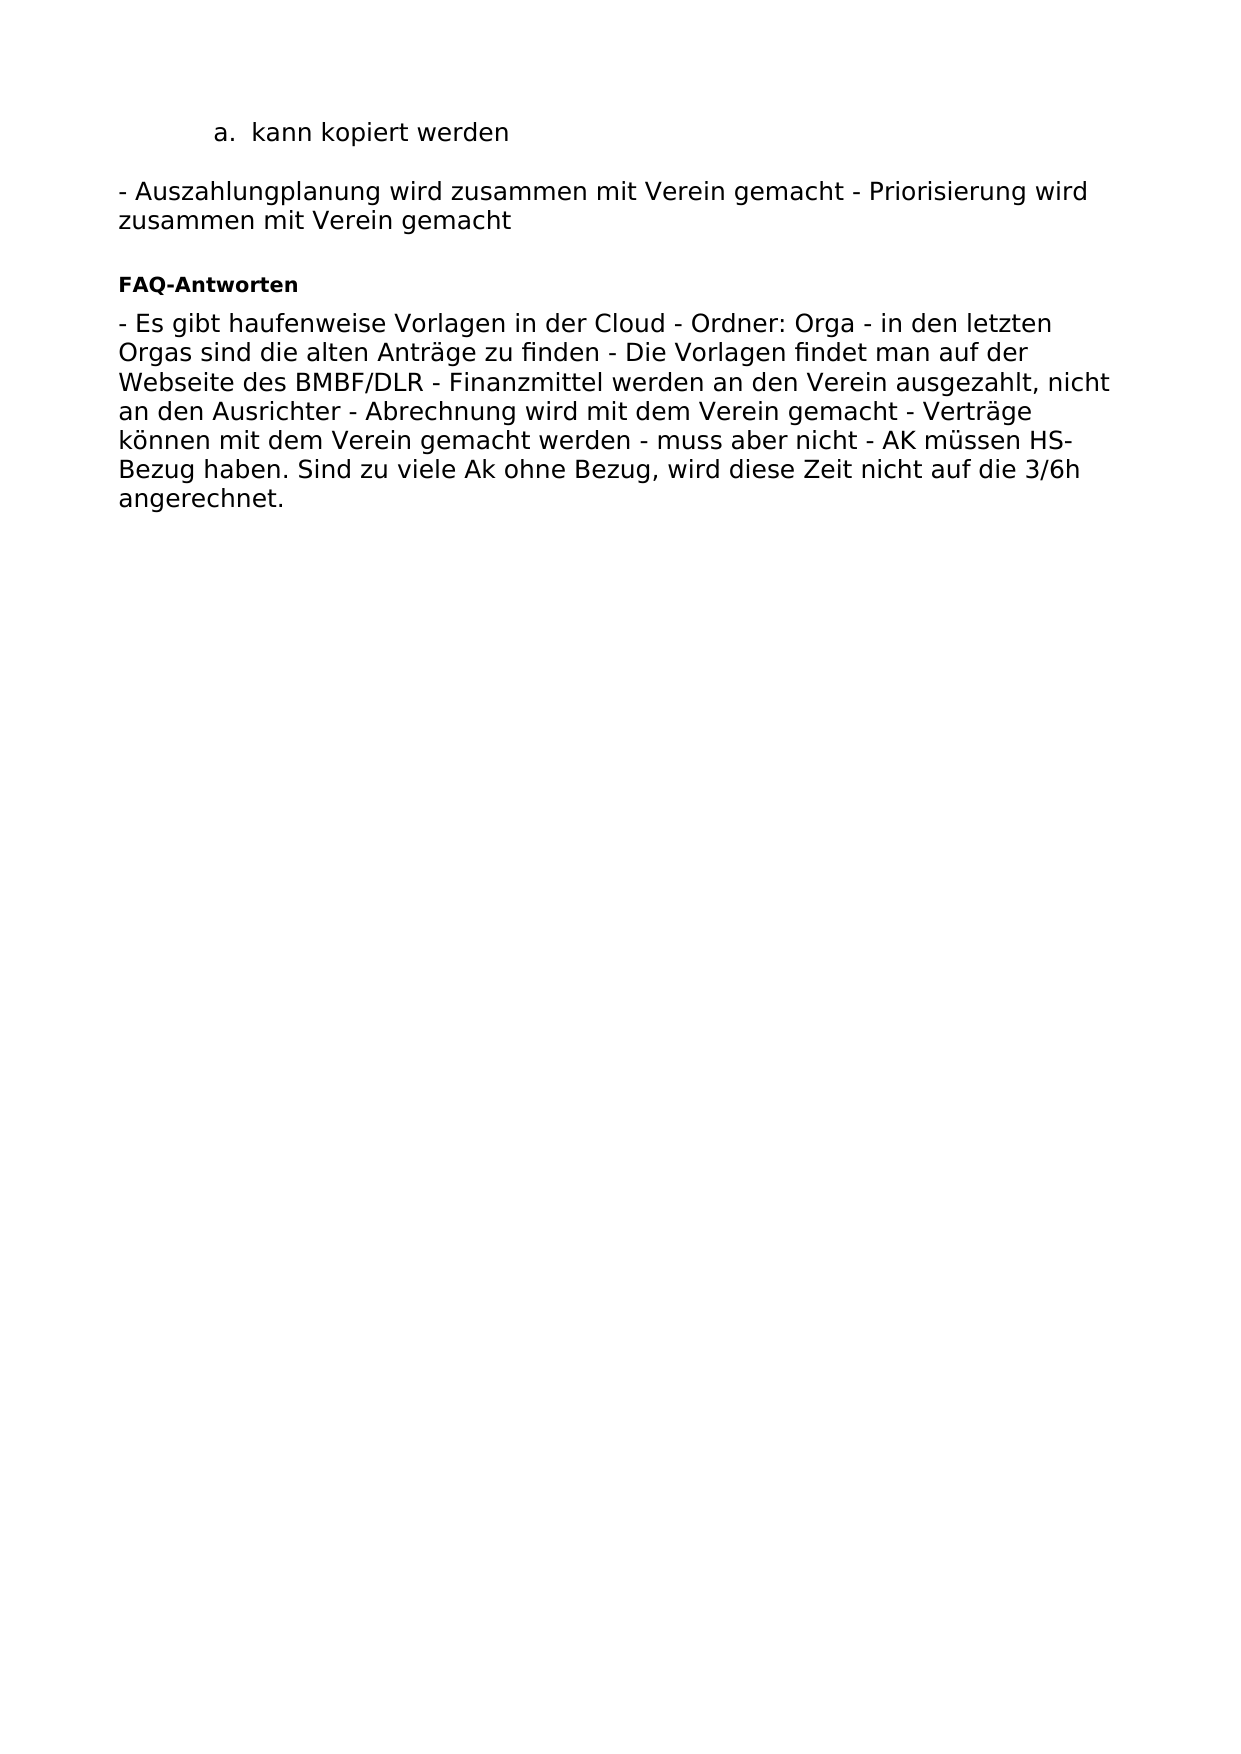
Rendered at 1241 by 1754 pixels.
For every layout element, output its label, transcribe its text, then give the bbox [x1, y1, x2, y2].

text - Es gibt haufenweise Vorlagen in der Cloud - Ordner: Orga - in den letzten Orgas sind die alten Anträge zu finden - Die Vorlagen findet man auf der Webseite des BMBF/DLR - Finanzmittel werden an den Verein ausgezahlt, nicht an den Ausrichter - Abrechnung wird mit dem Verein gemacht - Verträge können mit dem Verein gemacht werden - muss aber nicht - AK müssen HS-Bezug haben. Sind zu viele Ak ohne Bezug, wird diese Zeit nicht auf die 3/6h angerechnet. [118, 309, 1122, 513]
list kann kopiert werden [236, 118, 1122, 147]
text - Auszahlungplanung wird zusammen mit Verein gemacht - Priorisierung wird zusammen mit Verein gemacht [118, 177, 1122, 235]
subtitle FAQ-Antworten [118, 273, 1122, 297]
